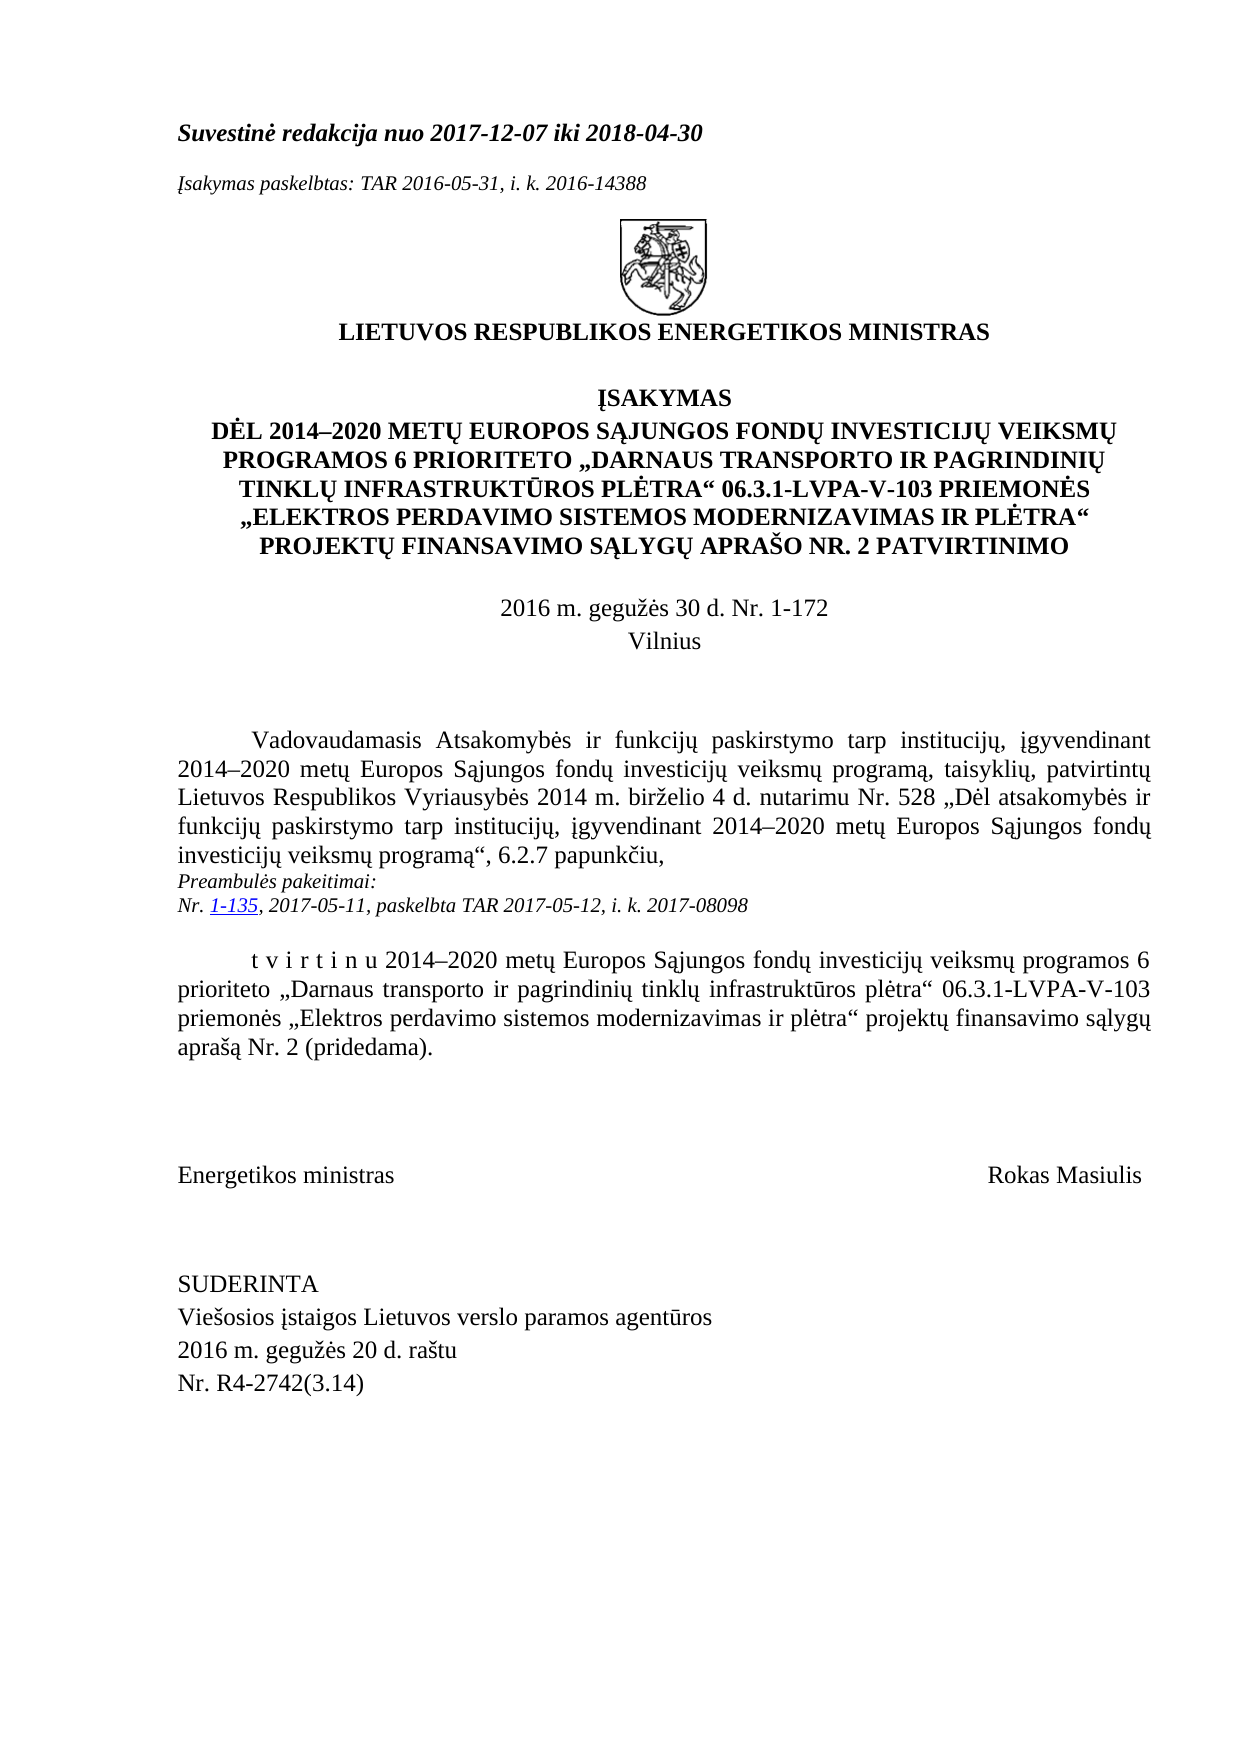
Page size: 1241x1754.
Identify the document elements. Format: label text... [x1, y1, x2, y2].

text Preambulės pakeitimai: [177, 869, 1152, 893]
text Suvestinė redakcija nuo 2017-12-07 iki 2018-04-30 [177, 118, 1152, 147]
text Energetikos ministras Rokas Masiulis [177, 1160, 1152, 1188]
text Vilnius [177, 626, 1152, 655]
text LIETUVOS RESPUBLIKOS energetikos MINISTRAS [177, 317, 1152, 346]
text DĖL 2014–2020 METŲ EUROPOS SĄJUNGOS FONDŲ INVESTICIJŲ VEIKSMŲ PROGRAMOS 6 PRIORITETO „DARNAUS TRANSPORTO IR PAGRINDINIŲ TINKLŲ INFRASTRUKTŪROS PLĖTRA“ 06.3.1-LVPA-V-103 priemonės „Elektros perdavimo sistemos modernizavimas ir plėtra“ PROJEKTŲ FINANSAVIMO SĄLYGŲ APRAŠO Nr. 2 PATVIRTINIMO [177, 416, 1152, 560]
text Viešosios įstaigos Lietuvos verslo paramos agentūros [177, 1302, 1152, 1331]
text t v i r t i n u 2014–2020 metų Europos Sąjungos fondų investicijų veiksmų programos 6 prioriteto „Darnaus transporto ir pagrindinių tinklų infrastruktūros plėtra“ 06.3.1-LVPA-V-103 priemonės „Elektros perdavimo sistemos modernizavimas ir plėtra“ projektų finansavimo sąlygų aprašą Nr. 2 (pridedama). [177, 946, 1152, 1061]
text SUDERINTA [177, 1269, 1152, 1298]
text Nr. 1-135, 2017-05-11, paskelbta TAR 2017-05-12, i. k. 2017-08098 [177, 893, 1152, 917]
text 2016 m. gegužės 30 d. Nr. 1-172 [177, 593, 1152, 622]
text Vadovaudamasis Atsakomybės ir funkcijų paskirstymo tarp institucijų, įgyvendinant 2014–2020 metų Europos Sąjungos fondų investicijų veiksmų programą, taisyklių, patvirtintų Lietuvos Respublikos Vyriausybės 2014 m. birželio 4 d. nutarimu Nr. 528 „Dėl atsakomybės ir funkcijų paskirstymo tarp institucijų, įgyvendinant 2014–2020 metų Europos Sąjungos fondų investicijų veiksmų programą“, 6.2.7 papunkčiu, [177, 725, 1152, 869]
text Nr. R4-2742(3.14) [177, 1368, 1152, 1397]
text Įsakymas paskelbtas: TAR 2016-05-31, i. k. 2016-14388 [177, 171, 1152, 195]
text 2016 m. gegužės 20 d. raštu [177, 1335, 1152, 1364]
text ĮSAKYMAS [177, 383, 1152, 412]
